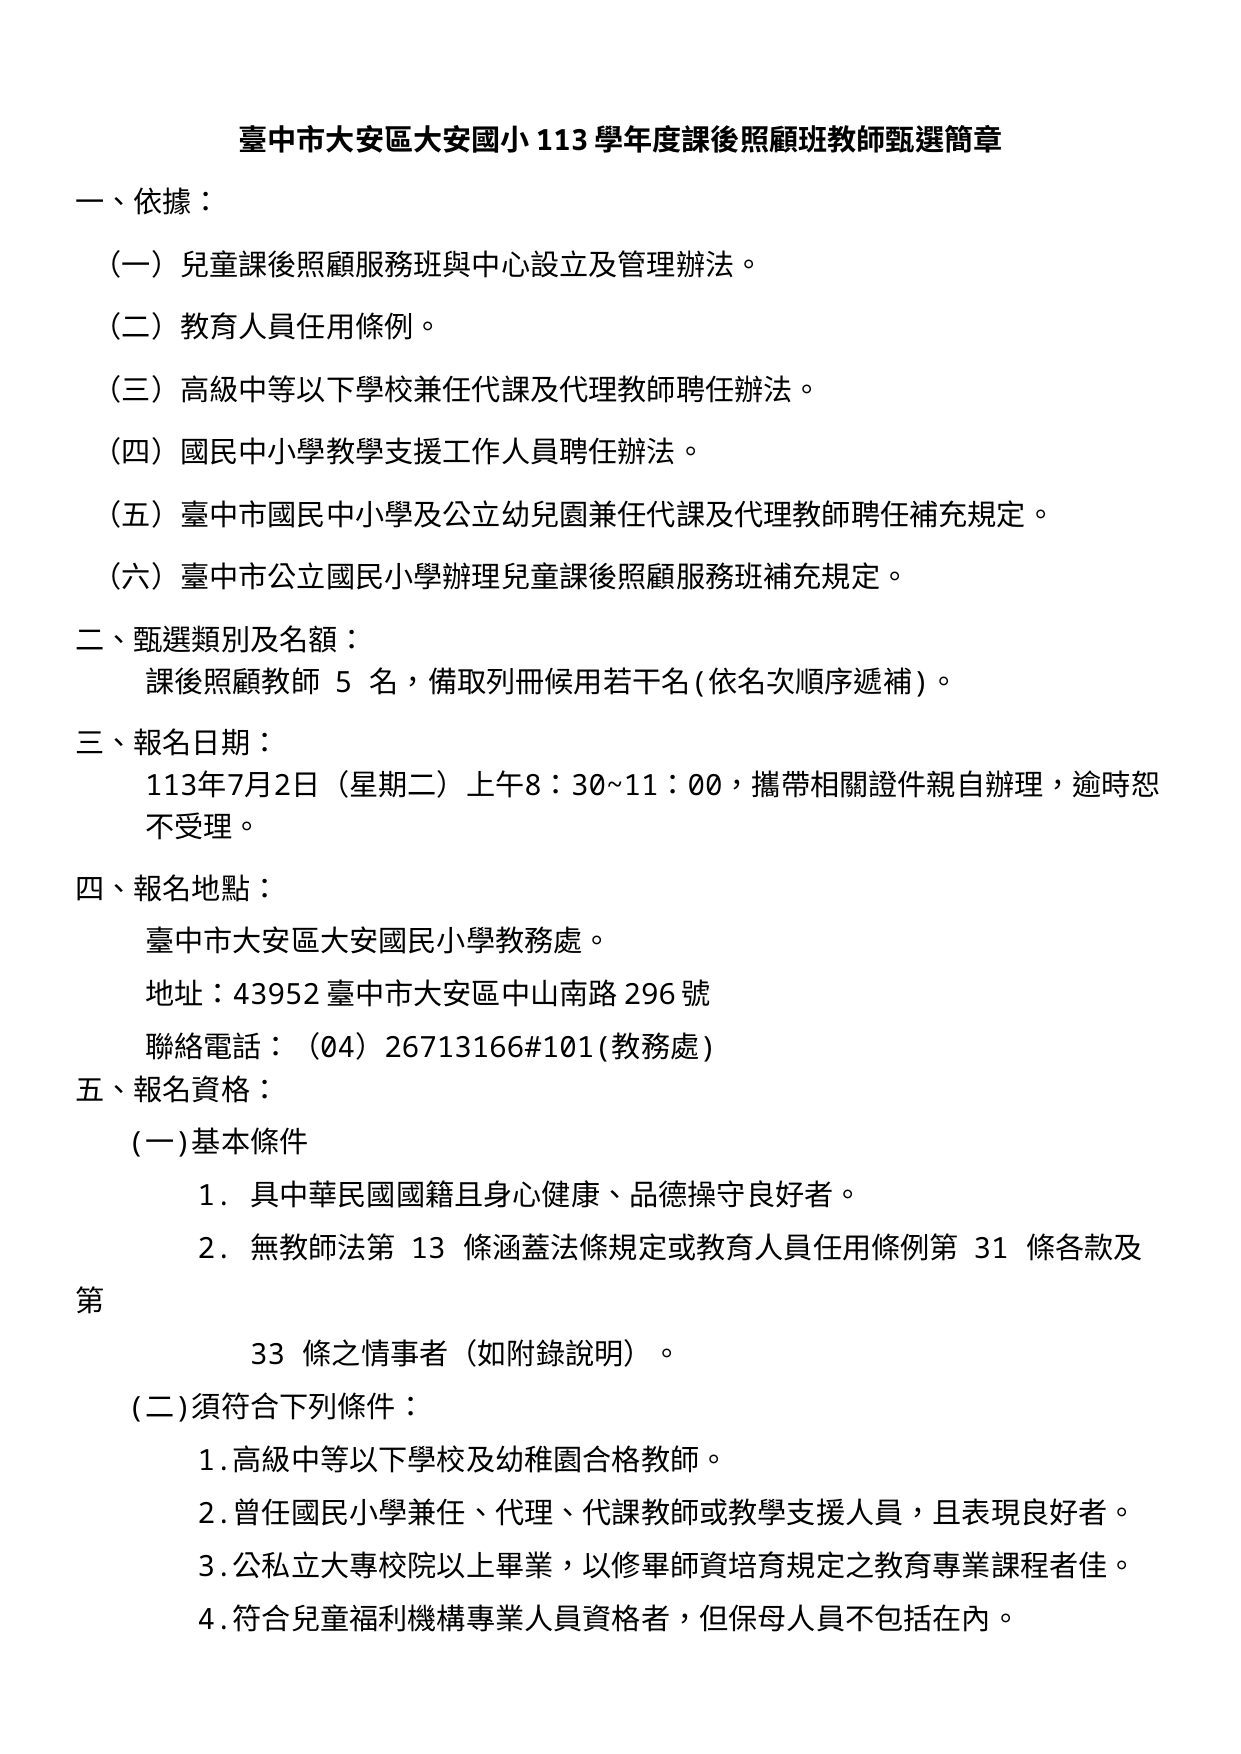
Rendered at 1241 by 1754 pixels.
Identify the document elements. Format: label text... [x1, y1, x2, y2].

text 聯絡電話：（04）26713166#101(教務處) [75, 1024, 1165, 1066]
text 二、甄選類別及名額： [75, 596, 1165, 658]
text 不受理。 [75, 804, 1165, 846]
text 課後照顧教師 5 名，備取列冊候用若干名(依名次順序遞補)。 [75, 658, 1165, 701]
text 臺中市大安區大安國小113學年度課後照顧班教師甄選簡章 [75, 96, 1165, 158]
text (一)基本條件 [75, 1119, 1165, 1161]
text 四、報名地點： [75, 865, 1165, 907]
text 地址：43952臺中市大安區中山南路296號 [75, 971, 1165, 1013]
text （一）兒童課後照顧服務班與中心設立及管理辦法。 [75, 221, 1165, 283]
text （六）臺中市公立國民小學辦理兒童課後照顧服務班補充規定。 [75, 533, 1165, 596]
text 2. 無教師法第 13 條涵蓋法條規定或教育人員任用條例第 31 條各款及第 [75, 1225, 1165, 1320]
text 五、報名資格： [75, 1066, 1165, 1108]
text 一、依據： [75, 158, 1165, 221]
text 113年7月2日（星期二）上午8：30~11：00，攜帶相關證件親自辦理，逾時恕 [75, 762, 1165, 804]
text 1. 具中華民國國籍且身心健康、品德操守良好者。 [75, 1172, 1165, 1214]
text 33 條之情事者（如附錄說明）。 (二)須符合下列條件： [75, 1331, 1165, 1426]
text （五）臺中市國民中小學及公立幼兒園兼任代課及代理教師聘任補充規定。 [75, 471, 1165, 533]
text （四）國民中小學教學支援工作人員聘任辦法。 [75, 408, 1165, 471]
text 三、報名日期： [75, 719, 1165, 762]
text （三）高級中等以下學校兼任代課及代理教師聘任辦法。 [75, 346, 1165, 408]
text 臺中市大安區大安國民小學教務處。 [75, 918, 1165, 960]
text 1.高級中等以下學校及幼稚園合格教師。 2.曾任國民小學兼任、代理、代課教師或教學支援人員，且表現良好者。 3.公私立大專校院以上畢業，以修畢師資培育規定之教育專業課程者佳。 4.符合兒童福利機構專業人員資格者，但保母人員不包括在內。 [75, 1436, 1165, 1638]
text （二）教育人員任用條例。 [75, 283, 1165, 346]
